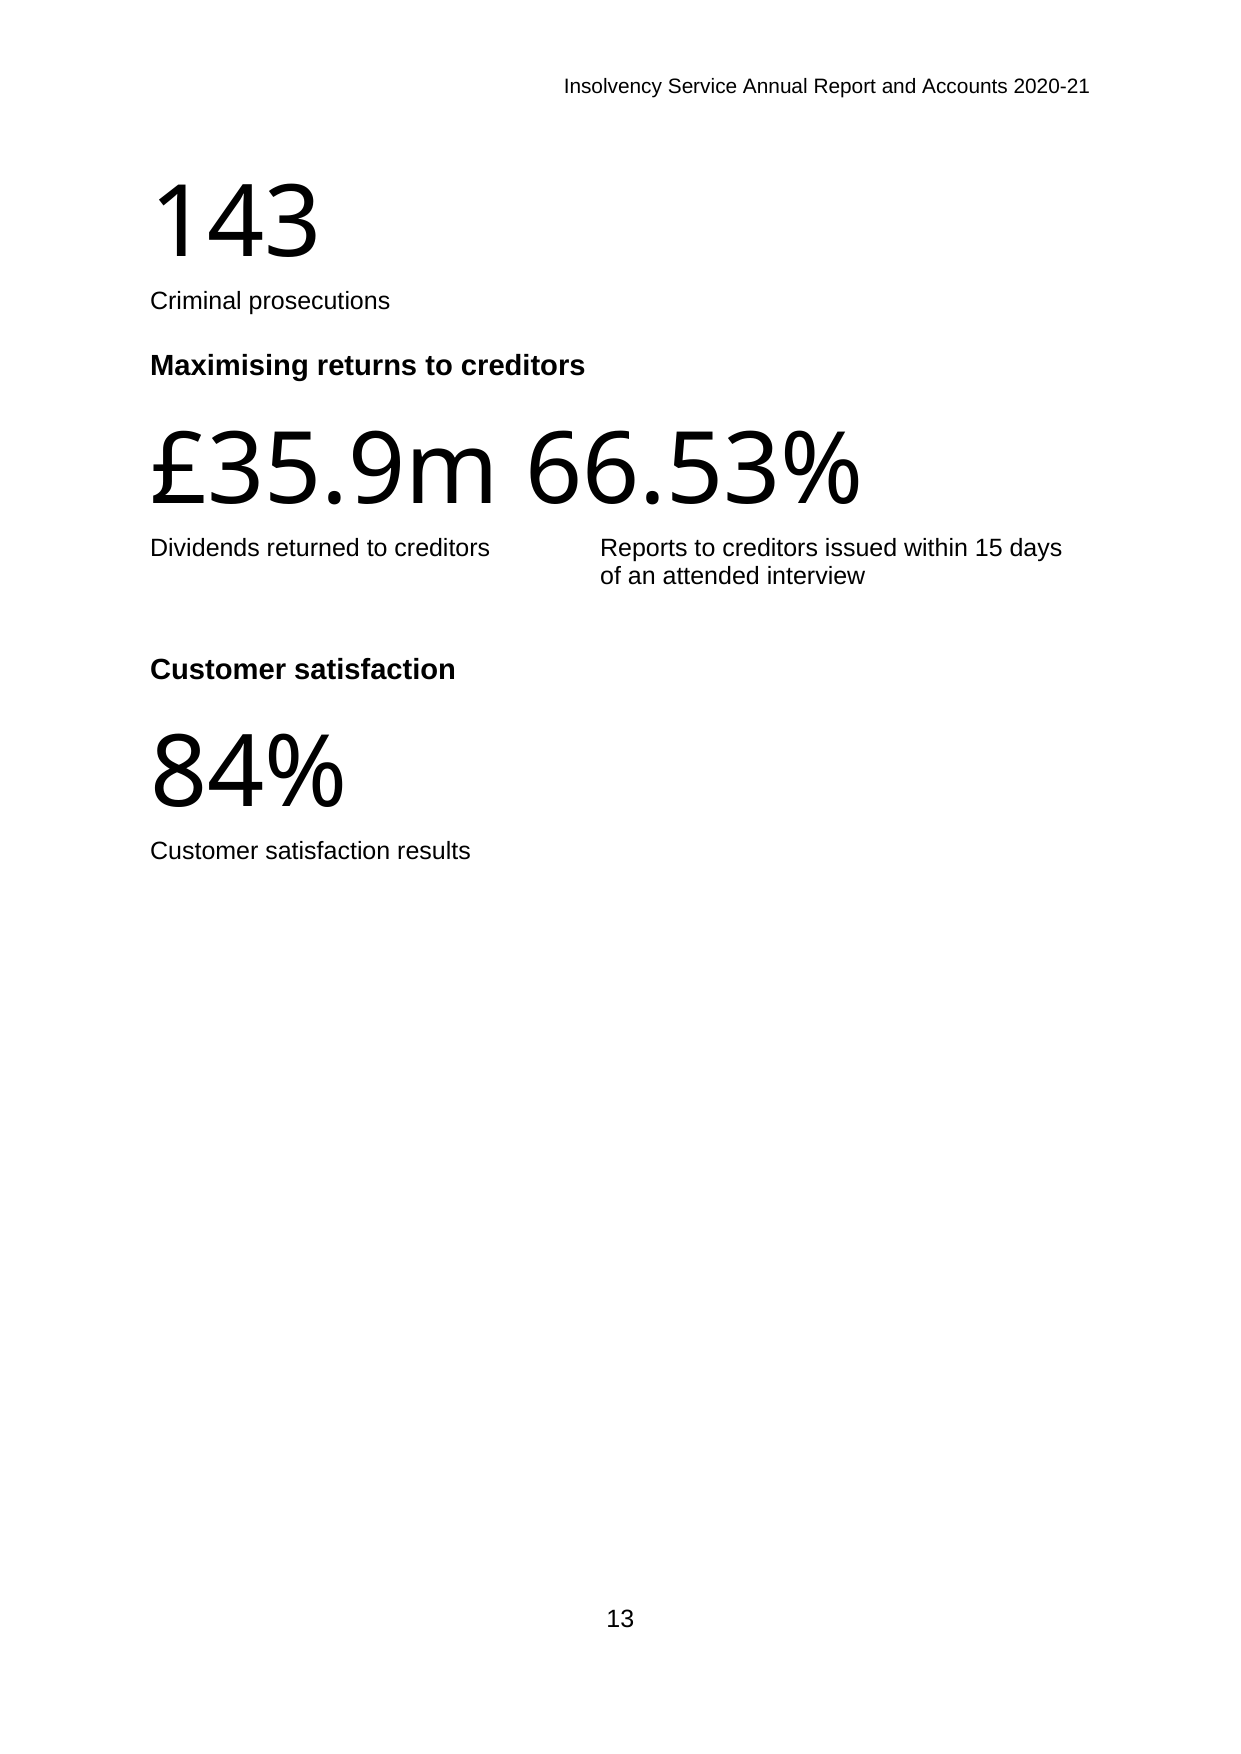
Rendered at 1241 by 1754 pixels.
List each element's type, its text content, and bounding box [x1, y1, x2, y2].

text 143 [150, 150, 1090, 286]
text 84% [150, 700, 1090, 836]
text Customer satisfaction results [150, 836, 1090, 865]
subtitle Customer satisfaction [150, 652, 1090, 685]
subtitle Maximising returns to creditors [150, 348, 1090, 381]
text Dividends returned to creditors Reports to creditors issued within 15 days of an attended interview [150, 532, 1090, 590]
text Criminal prosecutions [150, 286, 1090, 315]
text £35.9m 66.53% [150, 396, 1090, 532]
